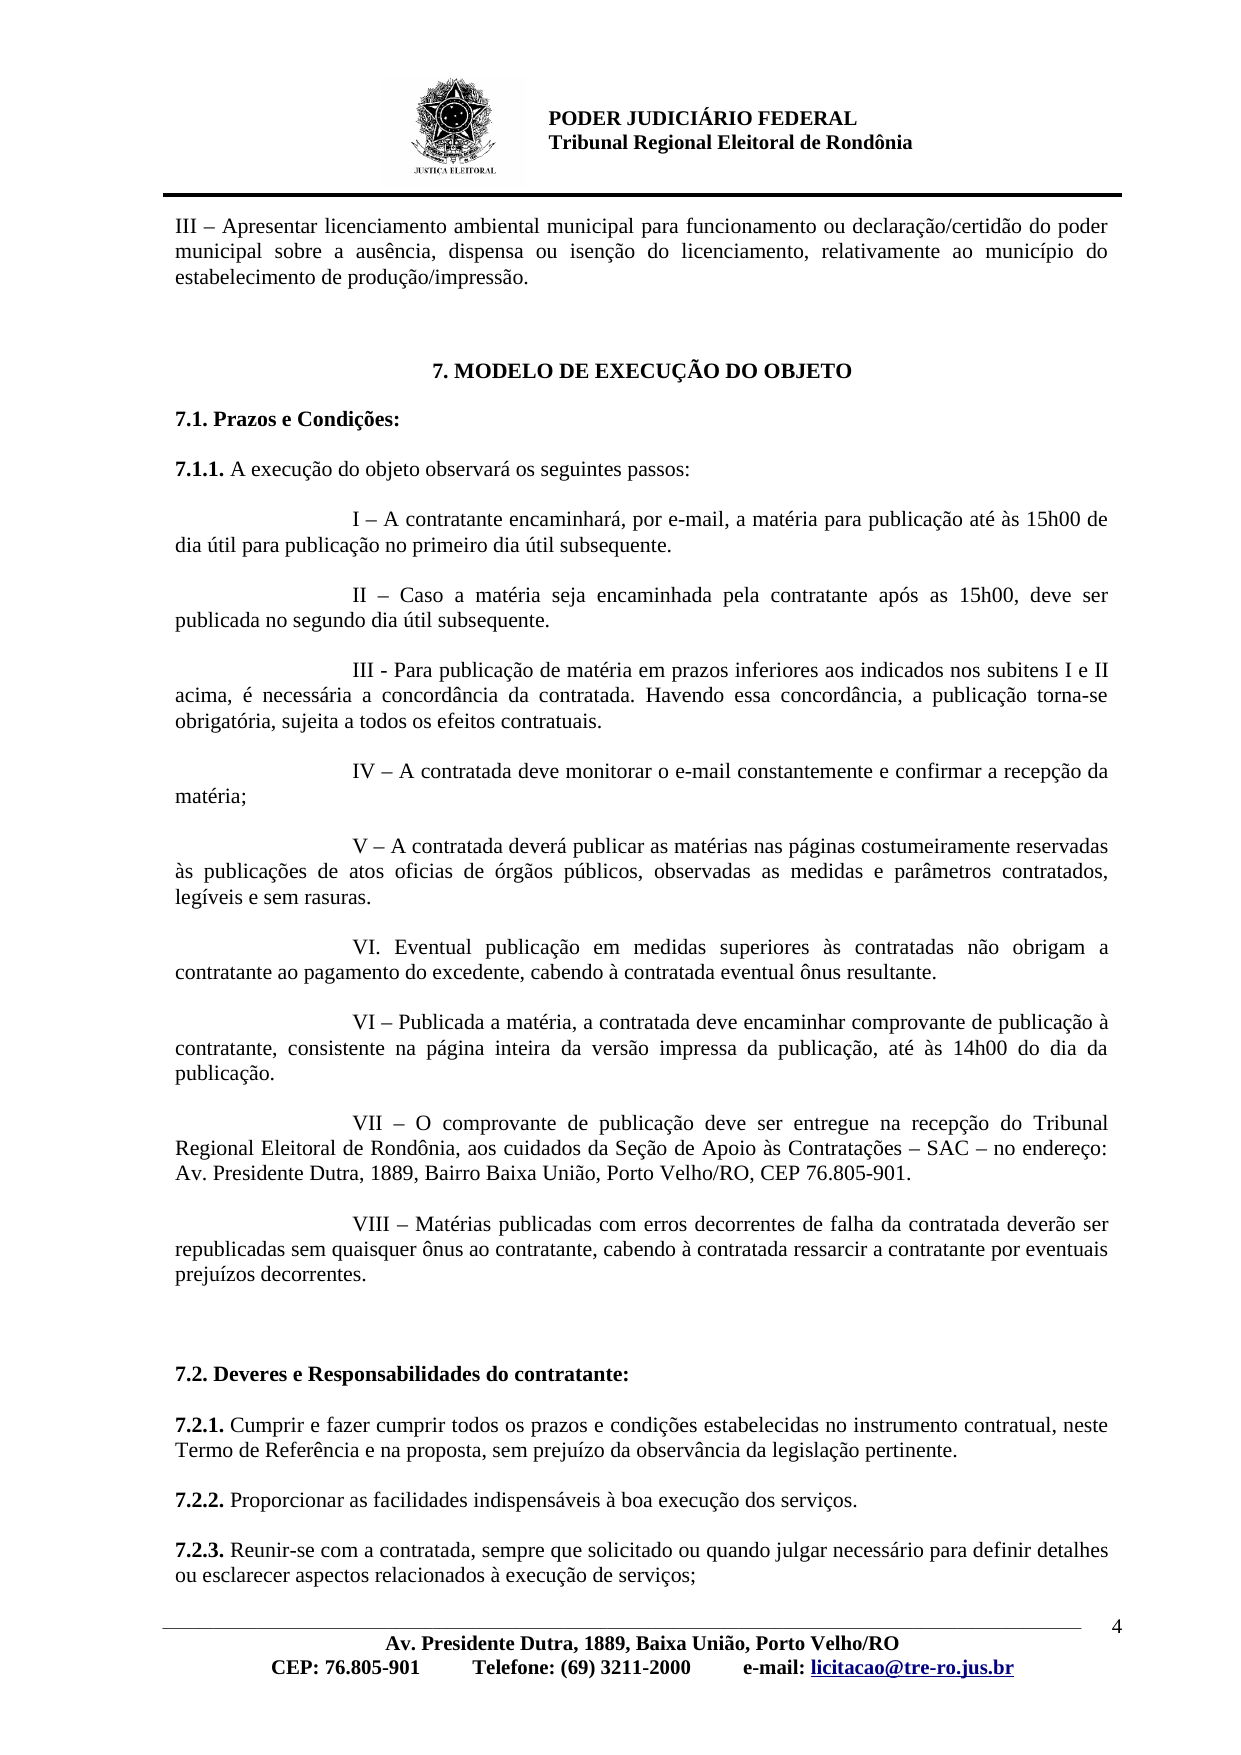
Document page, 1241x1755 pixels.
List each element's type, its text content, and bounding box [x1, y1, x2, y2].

text III - Para publicação de matéria em prazos inferiores aos indicados nos subitens I e II acima, é necessária a concordância da contratada. Havendo essa concordância, a publicação torna-se obrigatória, sujeita a todos os efeitos contratuais. [175, 657, 1110, 733]
text III – Apresentar licenciamento ambiental municipal para funcionamento ou declaração/certidão do poder municipal sobre a ausência, dispensa ou isenção do licenciamento, relativamente ao município do estabelecimento de produção/impressão. [175, 213, 1110, 289]
text 7.2.2. Proporcionar as facilidades indispensáveis à boa execução dos serviços. [175, 1487, 1110, 1512]
text 7.2. Deveres e Responsabilidades do contratante: [175, 1361, 1110, 1387]
text VII – O comprovante de publicação deve ser entregue na recepção do Tribunal Regional Eleitoral de Rondônia, aos cuidados da Seção de Apoio às Contratações – SAC – no endereço: Av. Presidente Dutra, 1889, Bairro Baixa União, Porto Velho/RO, CEP 76.805-901. [175, 1110, 1110, 1186]
text 7.2.3. Reunir-se com a contratada, sempre que solicitado ou quando julgar necessário para definir detalhes ou esclarecer aspectos relacionados à execução de serviços; [175, 1537, 1110, 1588]
text II – Caso a matéria seja encaminhada pela contratante após as 15h00, deve ser publicada no segundo dia útil subsequente. [175, 582, 1110, 632]
text 7. MODELO DE EXECUÇÃO DO OBJETO [162, 358, 1122, 383]
text VIII – Matérias publicadas com erros decorrentes de falha da contratada deverão ser republicadas sem quaisquer ônus ao contratante, cabendo à contratada ressarcir a contratante por eventuais prejuízos decorrentes. [175, 1211, 1110, 1286]
text 7.1. Prazos e Condições: [175, 406, 1110, 431]
text V – A contratada deverá publicar as matérias nas páginas costumeiramente reservadas às publicações de atos oficias de órgãos públicos, observadas as medidas e parâmetros contratados, legíveis e sem rasuras. [175, 833, 1110, 909]
text 7.1.1. A execução do objeto observará os seguintes passos: [175, 456, 1110, 481]
text VI. Eventual publicação em medidas superiores às contratadas não obrigam a contratante ao pagamento do excedente, cabendo à contratada eventual ônus resultante. [175, 934, 1110, 984]
text I – A contratante encaminhará, por e-mail, a matéria para publicação até às 15h00 de dia útil para publicação no primeiro dia útil subsequente. [175, 506, 1110, 557]
text VI – Publicada a matéria, a contratada deve encaminhar comprovante de publicação à contratante, consistente na página inteira da versão impressa da publicação, até às 14h00 do dia da publicação. [175, 1009, 1110, 1085]
text IV – A contratada deve monitorar o e-mail constantemente e confirmar a recepção da matéria; [175, 758, 1110, 808]
text 7.2.1. Cumprir e fazer cumprir todos os prazos e condições estabelecidas no instrumento contratual, neste Termo de Referência e na proposta, sem prejuízo da observância da legislação pertinente. [175, 1412, 1110, 1462]
